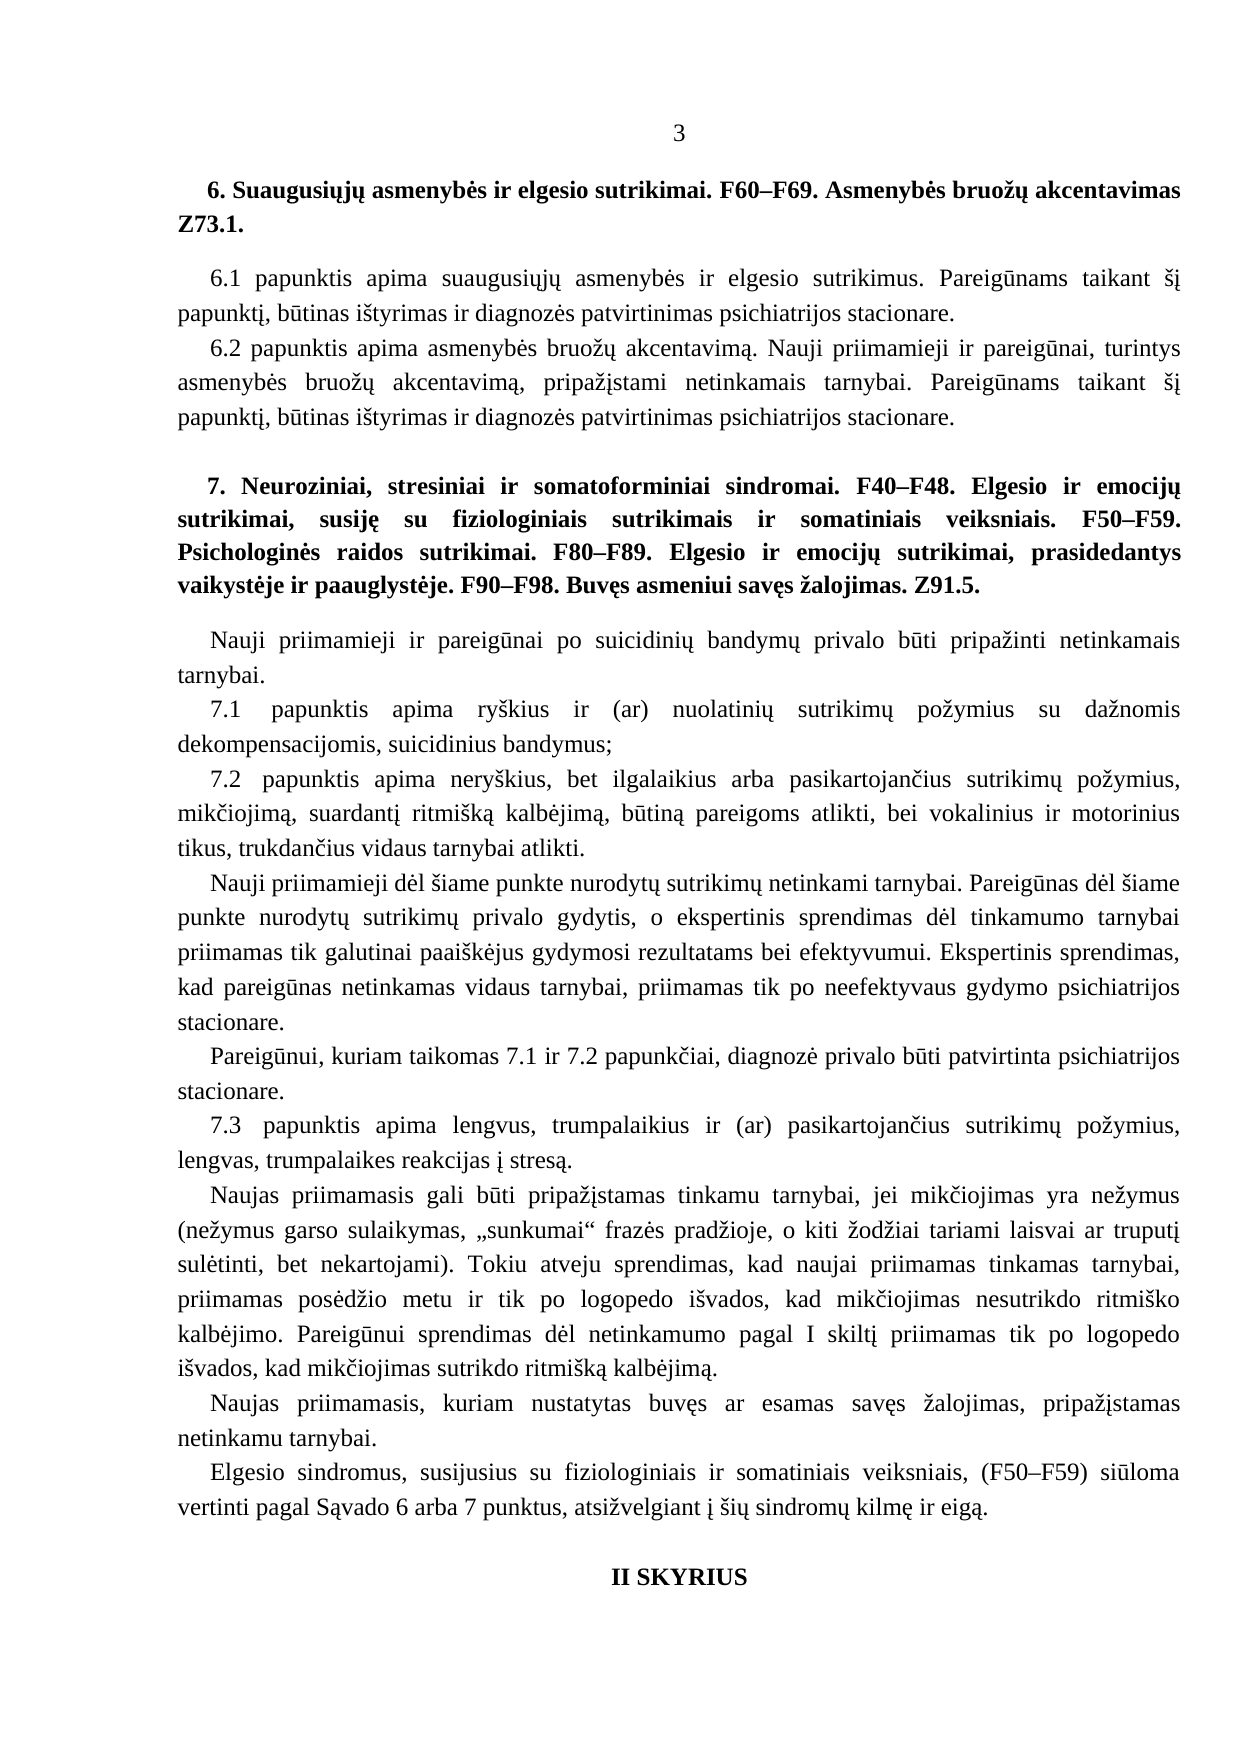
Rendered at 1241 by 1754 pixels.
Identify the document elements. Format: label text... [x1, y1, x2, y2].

text Naujas priimamasis, kuriam nustatytas buvęs ar esamas savęs žalojimas, pripažįstamas netinkamu tarnybai. [177, 1388, 1181, 1452]
text 6.2 papunktis apima asmenybės bruožų akcentavimą. Nauji priimamieji ir pareigūnai, turintys asmenybės bruožų akcentavimą, pripažįstami netinkamais tarnybai. Pareigūnams taikant šį papunktį, būtinas ištyrimas ir diagnozės patvirtinimas psichiatrijos stacionare. [177, 333, 1181, 431]
text 7.2 papunktis apima neryškius, bet ilgalaikius arba pasikartojančius sutrikimų požymius, mikčiojimą, suardantį ritmišką kalbėjimą, būtiną pareigoms atlikti, bei vokalinius ir motorinius tikus, trukdančius vidaus tarnybai atlikti. [177, 764, 1181, 862]
text 6. Suaugusiųjų asmenybės ir elgesio sutrikimai. F60–F69. Asmenybės bruožų akcentavimas Z73.1. [177, 176, 1181, 237]
text Pareigūnui, kuriam taikomas 7.1 ir 7.2 papunkčiai, diagnozė privalo būti patvirtinta psichiatrijos stacionare. [177, 1041, 1181, 1105]
text Naujas priimamasis gali būti pripažįstamas tinkamu tarnybai, jei mikčiojimas yra nežymus (nežymus garso sulaikymas, „sunkumai“ frazės pradžioje, o kiti žodžiai tariami laisvai ar truputį sulėtinti, bet nekartojami). Tokiu atveju sprendimas, kad naujai priimamas tinkamas tarnybai, priimamas posėdžio metu ir tik po logopedo išvados, kad mikčiojimas nesutrikdo ritmiško kalbėjimo. Pareigūnui sprendimas dėl netinkamumo pagal I skiltį priimamas tik po logopedo išvados, kad mikčiojimas sutrikdo ritmišką kalbėjimą. [177, 1180, 1181, 1382]
text Nauji priimamieji ir pareigūnai po suicidinių bandymų privalo būti pripažinti netinkamais tarnybai. [177, 625, 1181, 688]
text 7.1 papunktis apima ryškius ir (ar) nuolatinių sutrikimų požymius su dažnomis dekompensacijomis, suicidinius bandymus; [177, 694, 1181, 758]
text 7. Neuroziniai, stresiniai ir somatoforminiai sindromai. F40–F48. Elgesio ir emocijų sutrikimai, susiję su fiziologiniais sutrikimais ir somatiniais veiksniais. F50–F59. Psichologinės raidos sutrikimai. F80–F89. Elgesio ir emocijų sutrikimai, prasidedantys vaikystėje ir paauglystėje. F90–F98. Buvęs asmeniui savęs žalojimas. Z91.5. [177, 471, 1181, 599]
text Nauji priimamieji dėl šiame punkte nurodytų sutrikimų netinkami tarnybai. Pareigūnas dėl šiame punkte nurodytų sutrikimų privalo gydytis, o ekspertinis sprendimas dėl tinkamumo tarnybai priimamas tik galutinai paaiškėjus gydymosi rezultatams bei efektyvumui. Ekspertinis sprendimas, kad pareigūnas netinkamas vidaus tarnybai, priimamas tik po neefektyvaus gydymo psichiatrijos stacionare. [177, 868, 1181, 1035]
text Elgesio sindromus, susijusius su fiziologiniais ir somatiniais veiksniais, (F50–F59) siūloma vertinti pagal Sąvado 6 arba 7 punktus, atsižvelgiant į šių sindromų kilmę ir eigą. [177, 1457, 1181, 1521]
text 6.1 papunktis apima suaugusiųjų asmenybės ir elgesio sutrikimus. Pareigūnams taikant šį papunktį, būtinas ištyrimas ir diagnozės patvirtinimas psichiatrijos stacionare. [177, 263, 1181, 327]
text II SKYRIUS [177, 1562, 1181, 1590]
text 7.3 papunktis apima lengvus, trumpalaikius ir (ar) pasikartojančius sutrikimų požymius, lengvas, trumpalaikes reakcijas į stresą. [177, 1111, 1181, 1174]
